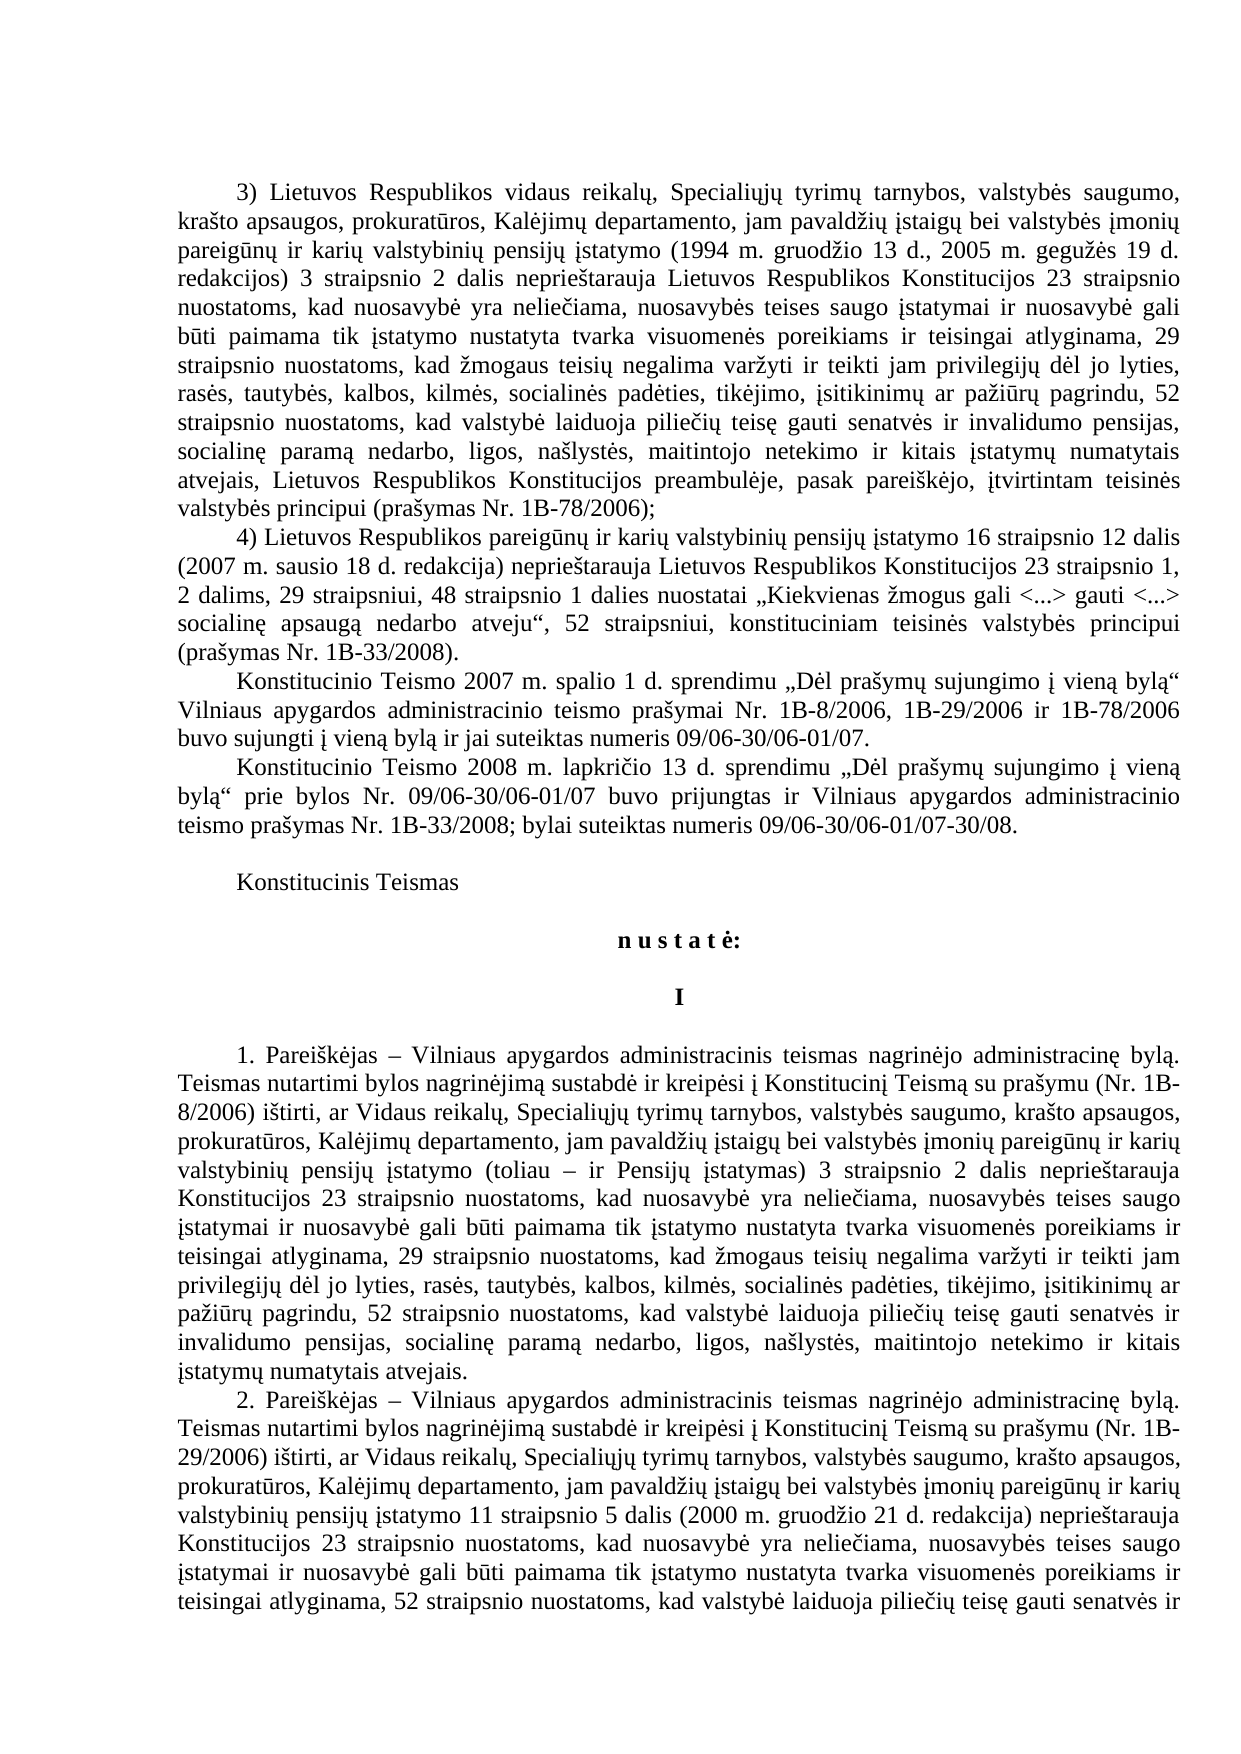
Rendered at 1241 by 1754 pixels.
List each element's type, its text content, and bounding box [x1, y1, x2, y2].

text 4) Lietuvos Respublikos pareigūnų ir karių valstybinių pensijų įstatymo 16 straipsnio 12 dalis (2007 m. sausio 18 d. redakcija) neprieštarauja Lietuvos Respublikos Konstitucijos 23 straipsnio 1, 2 dalims, 29 straipsniui, 48 straipsnio 1 dalies nuostatai „Kiekvienas žmogus gali <...> gauti <...> socialinę apsaugą nedarbo atveju“, 52 straipsniui, konstituciniam teisinės valstybės principui (prašymas Nr. 1B-33/2008). [177, 522, 1181, 666]
text Konstitucinis Teismas [177, 867, 1181, 896]
text 3) Lietuvos Respublikos vidaus reikalų, Specialiųjų tyrimų tarnybos, valstybės saugumo, krašto apsaugos, prokuratūros, Kalėjimų departamento, jam pavaldžių įstaigų bei valstybės įmonių pareigūnų ir karių valstybinių pensijų įstatymo (1994 m. gruodžio 13 d., 2005 m. gegužės 19 d. redakcijos) 3 straipsnio 2 dalis neprieštarauja Lietuvos Respublikos Konstitucijos 23 straipsnio nuostatoms, kad nuosavybė yra neliečiama, nuosavybės teises saugo įstatymai ir nuosavybė gali būti paimama tik įstatymo nustatyta tvarka visuomenės poreikiams ir teisingai atlyginama, 29 straipsnio nuostatoms, kad žmogaus teisių negalima varžyti ir teikti jam privilegijų dėl jo lyties, rasės, tautybės, kalbos, kilmės, socialinės padėties, tikėjimo, įsitikinimų ar pažiūrų pagrindu, 52 straipsnio nuostatoms, kad valstybė laiduoja piliečių teisę gauti senatvės ir invalidumo pensijas, socialinę paramą nedarbo, ligos, našlystės, maitintojo netekimo ir kitais įstatymų numatytais atvejais, Lietuvos Respublikos Konstitucijos preambulėje, pasak pareiškėjo, įtvirtintam teisinės valstybės principui (prašymas Nr. 1B-78/2006); [177, 177, 1181, 522]
text 2. Pareiškėjas – Vilniaus apygardos administracinis teismas nagrinėjo administracinę bylą. Teismas nutartimi bylos nagrinėjimą sustabdė ir kreipėsi į Konstitucinį Teismą su prašymu (Nr. 1B-29/2006) ištirti, ar Vidaus reikalų, Specialiųjų tyrimų tarnybos, valstybės saugumo, krašto apsaugos, prokuratūros, Kalėjimų departamento, jam pavaldžių įstaigų bei valstybės įmonių pareigūnų ir karių valstybinių pensijų įstatymo 11 straipsnio 5 dalis (2000 m. gruodžio 21 d. redakcija) neprieštarauja Konstitucijos 23 straipsnio nuostatoms, kad nuosavybė yra neliečiama, nuosavybės teises saugo įstatymai ir nuosavybė gali būti paimama tik įstatymo nustatyta tvarka visuomenės poreikiams ir teisingai atlyginama, 52 straipsnio nuostatoms, kad valstybė laiduoja piliečių teisę gauti senatvės ir [177, 1385, 1181, 1615]
text Konstitucinio Teismo 2008 m. lapkričio 13 d. sprendimu „Dėl prašymų sujungimo į vieną bylą“ prie bylos Nr. 09/06-30/06-01/07 buvo prijungtas ir Vilniaus apygardos administracinio teismo prašymas Nr. 1B-33/2008; bylai suteiktas numeris 09/06-30/06-01/07-30/08. [177, 752, 1181, 838]
text I [177, 982, 1181, 1011]
text Konstitucinio Teismo 2007 m. spalio 1 d. sprendimu „Dėl prašymų sujungimo į vieną bylą“ Vilniaus apygardos administracinio teismo prašymai Nr. 1B-8/2006, 1B-29/2006 ir 1B-78/2006 buvo sujungti į vieną bylą ir jai suteiktas numeris 09/06-30/06-01/07. [177, 666, 1181, 752]
text nustatė: [177, 925, 1181, 953]
text 1. Pareiškėjas – Vilniaus apygardos administracinis teismas nagrinėjo administracinę bylą. Teismas nutartimi bylos nagrinėjimą sustabdė ir kreipėsi į Konstitucinį Teismą su prašymu (Nr. 1B-8/2006) ištirti, ar Vidaus reikalų, Specialiųjų tyrimų tarnybos, valstybės saugumo, krašto apsaugos, prokuratūros, Kalėjimų departamento, jam pavaldžių įstaigų bei valstybės įmonių pareigūnų ir karių valstybinių pensijų įstatymo (toliau – ir Pensijų įstatymas) 3 straipsnio 2 dalis neprieštarauja Konstitucijos 23 straipsnio nuostatoms, kad nuosavybė yra neliečiama, nuosavybės teises saugo įstatymai ir nuosavybė gali būti paimama tik įstatymo nustatyta tvarka visuomenės poreikiams ir teisingai atlyginama, 29 straipsnio nuostatoms, kad žmogaus teisių negalima varžyti ir teikti jam privilegijų dėl jo lyties, rasės, tautybės, kalbos, kilmės, socialinės padėties, tikėjimo, įsitikinimų ar pažiūrų pagrindu, 52 straipsnio nuostatoms, kad valstybė laiduoja piliečių teisę gauti senatvės ir invalidumo pensijas, socialinę paramą nedarbo, ligos, našlystės, maitintojo netekimo ir kitais įstatymų numatytais atvejais. [177, 1040, 1181, 1385]
